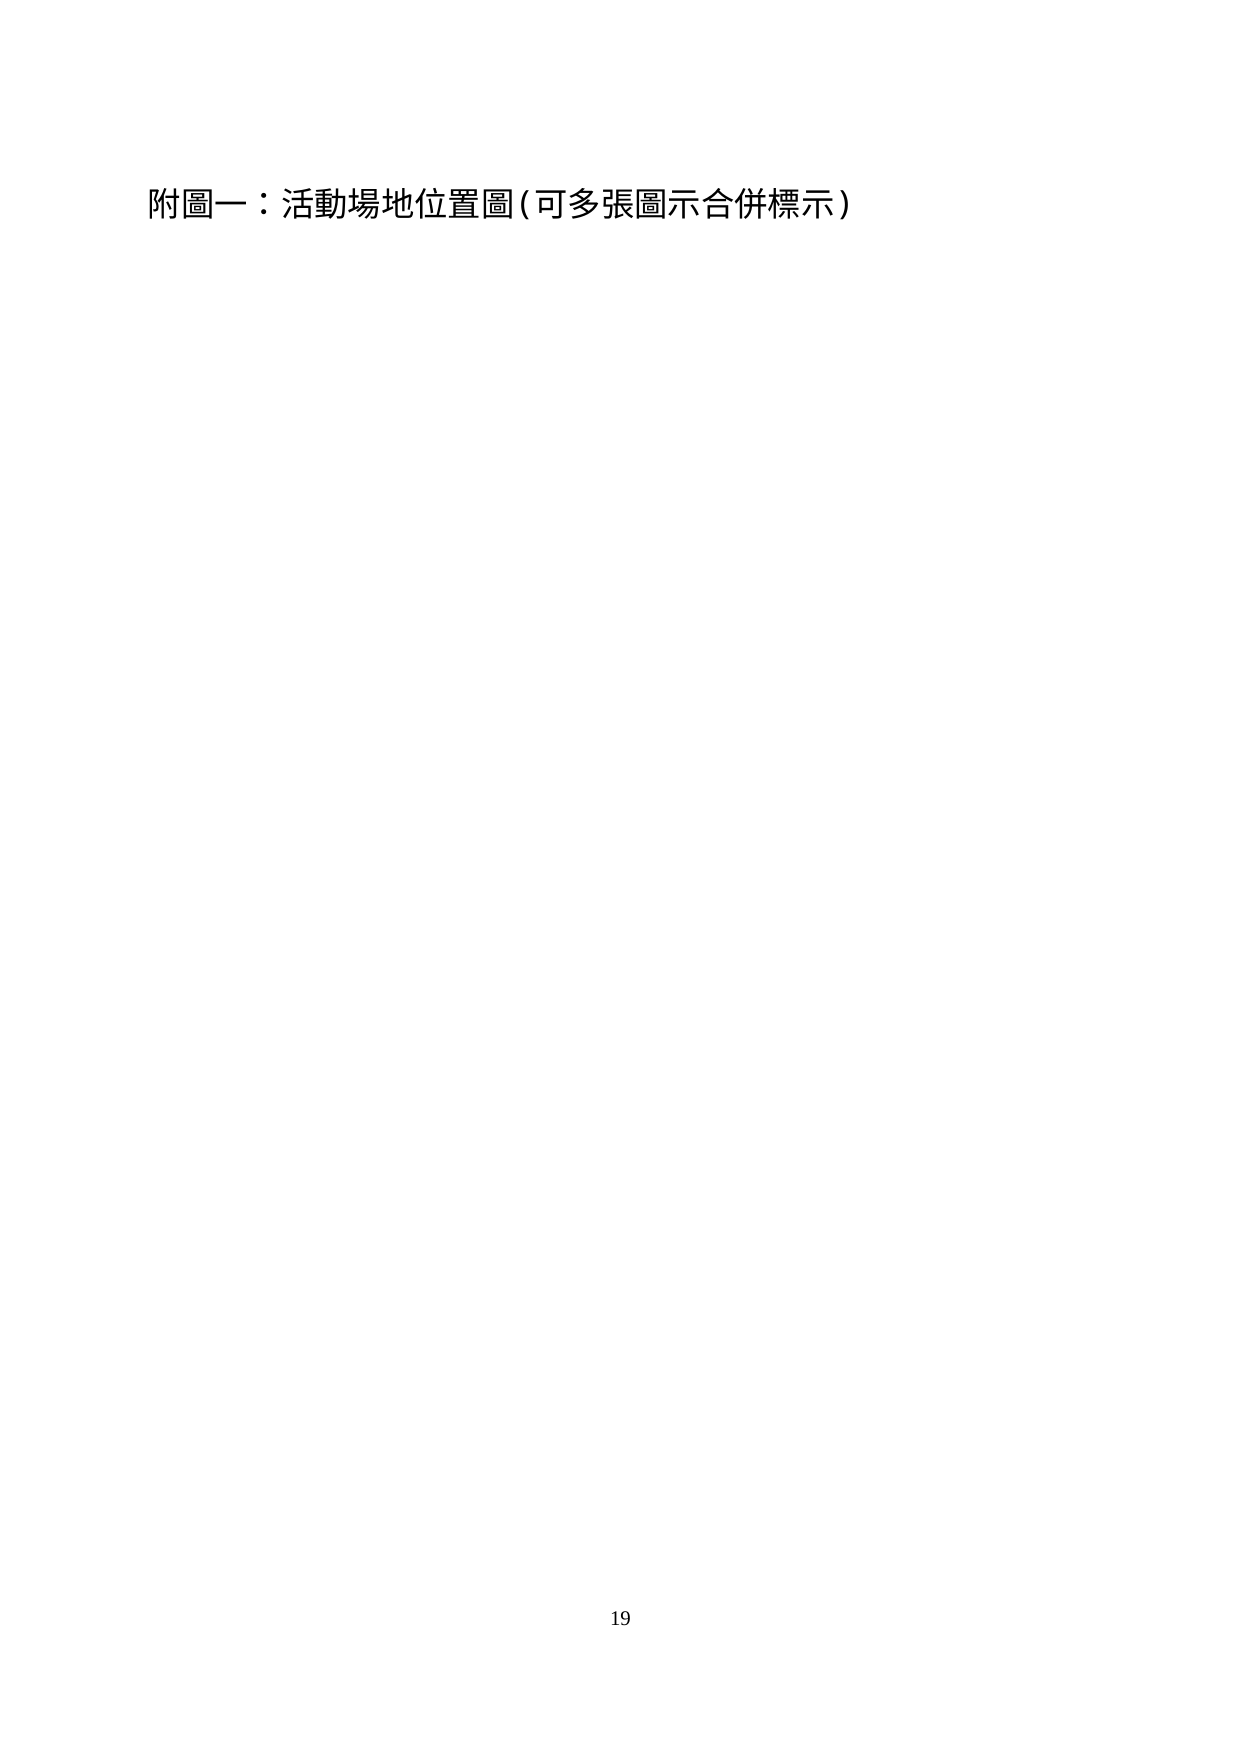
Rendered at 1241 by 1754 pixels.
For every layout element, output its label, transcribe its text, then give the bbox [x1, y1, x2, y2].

text 附圖一：活動場地位置圖(可多張圖示合併標示) [148, 160, 1093, 222]
